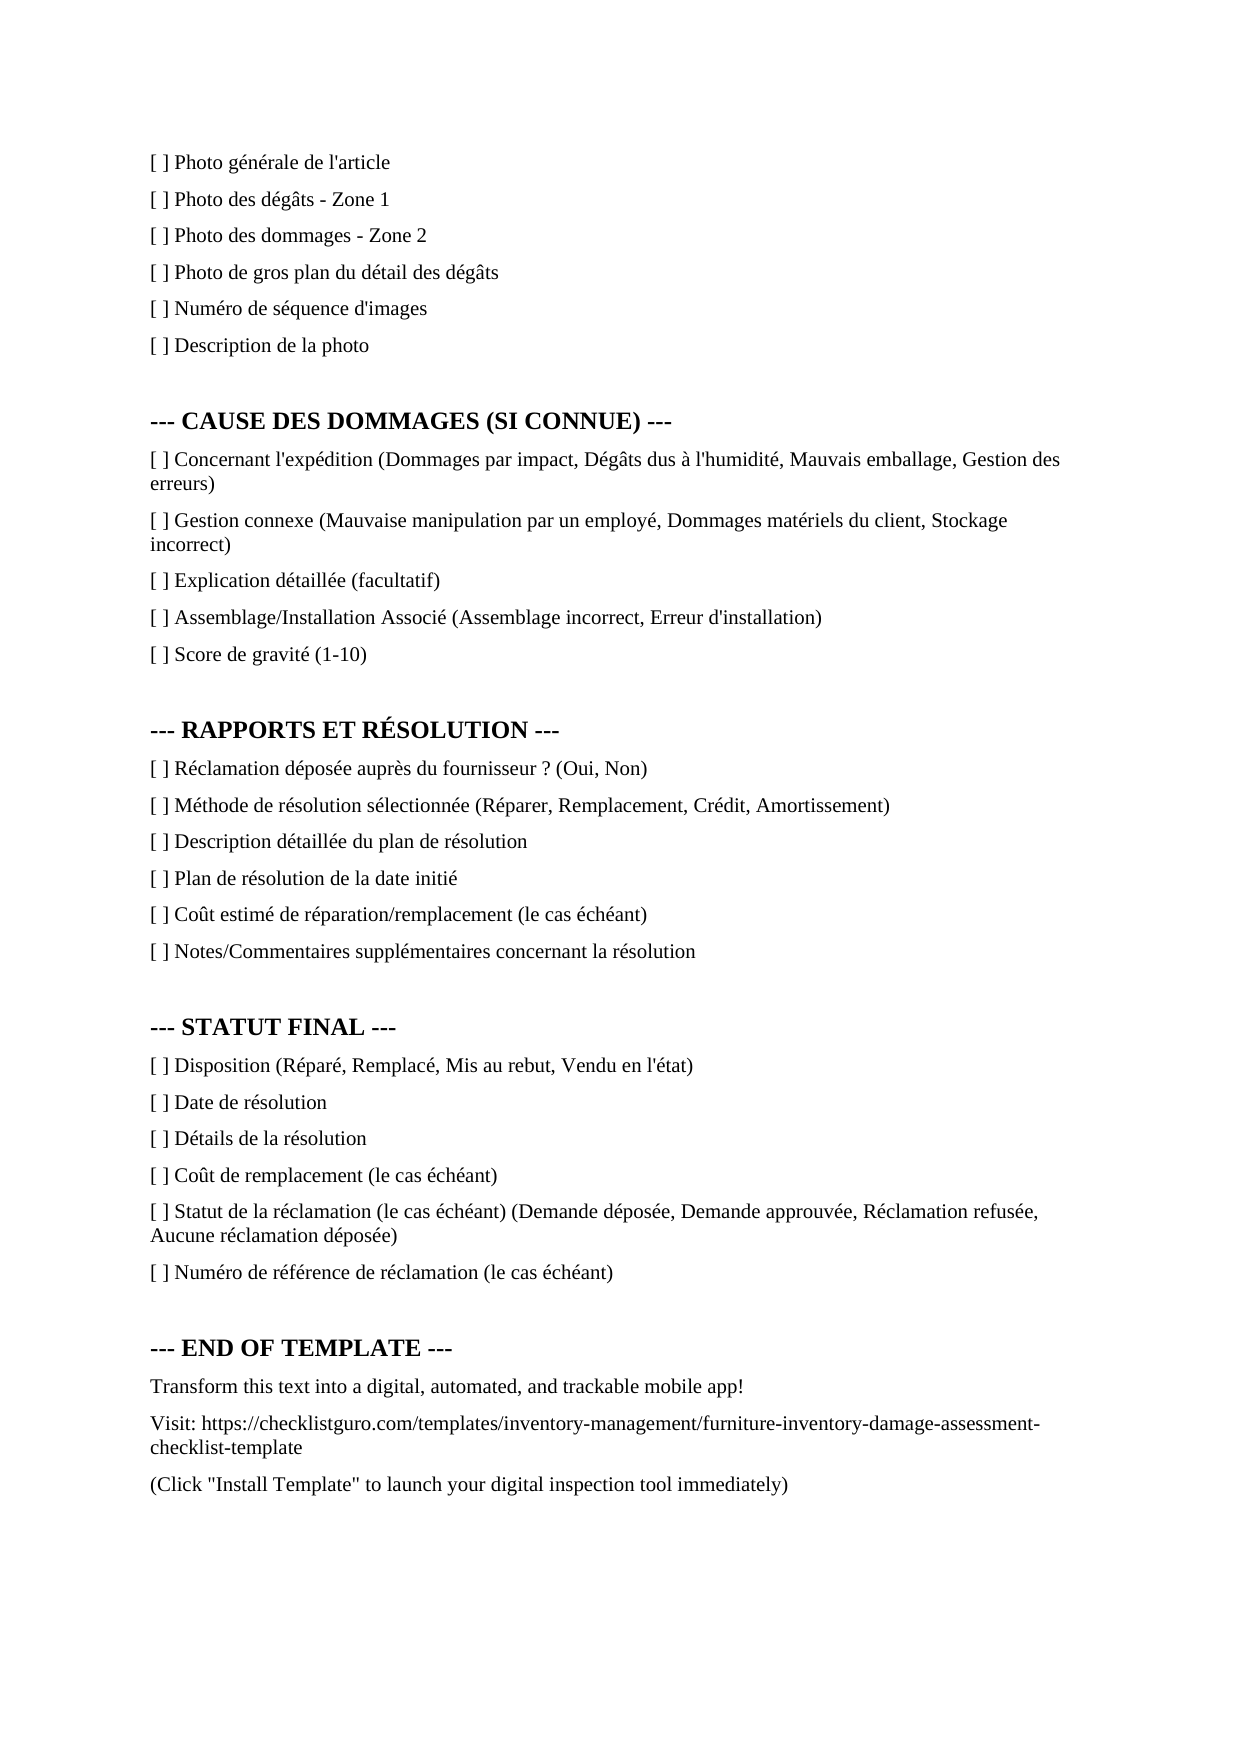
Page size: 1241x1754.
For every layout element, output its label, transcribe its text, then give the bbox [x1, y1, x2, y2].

text [ ] Date de résolution [150, 1090, 1090, 1114]
text (Click "Install Template" to launch your digital inspection tool immediately) [150, 1472, 1090, 1496]
text --- END OF TEMPLATE --- [150, 1333, 1090, 1362]
text [ ] Explication détaillée (facultatif) [150, 568, 1090, 592]
text [ ] Gestion connexe (Mauvaise manipulation par un employé, Dommages matériels du client, Stockage incorrect) [150, 508, 1090, 556]
text [ ] Description de la photo [150, 333, 1090, 357]
text [ ] Méthode de résolution sélectionnée (Réparer, Remplacement, Crédit, Amortissement) [150, 792, 1090, 817]
text [ ] Assemblage/Installation Associé (Assemblage incorrect, Erreur d'installation) [150, 605, 1090, 629]
text [ ] Numéro de séquence d'images [150, 296, 1090, 320]
text [ ] Photo générale de l'article [150, 150, 1090, 174]
text [ ] Notes/Commentaires supplémentaires concernant la résolution [150, 939, 1090, 963]
text [ ] Description détaillée du plan de résolution [150, 829, 1090, 853]
text [ ] Numéro de référence de réclamation (le cas échéant) [150, 1260, 1090, 1284]
text [ ] Photo de gros plan du détail des dégâts [150, 260, 1090, 284]
text --- CAUSE DES DOMMAGES (SI CONNUE) --- [150, 406, 1090, 435]
text [ ] Statut de la réclamation (le cas échéant) (Demande déposée, Demande approuvée, Réclamation refusée, Aucune réclamation déposée) [150, 1199, 1090, 1247]
text [ ] Coût estimé de réparation/remplacement (le cas échéant) [150, 902, 1090, 926]
text [ ] Réclamation déposée auprès du fournisseur ? (Oui, Non) [150, 756, 1090, 780]
text Transform this text into a digital, automated, and trackable mobile app! [150, 1374, 1090, 1398]
text [ ] Photo des dommages - Zone 2 [150, 223, 1090, 247]
text Visit: https://checklistguro.com/templates/inventory-management/furniture-inventory-damage-assessment-checklist-template [150, 1411, 1090, 1459]
text [ ] Plan de résolution de la date initié [150, 866, 1090, 890]
text [ ] Concernant l'expédition (Dommages par impact, Dégâts dus à l'humidité, Mauvais emballage, Gestion des erreurs) [150, 447, 1090, 495]
text [ ] Coût de remplacement (le cas échéant) [150, 1163, 1090, 1187]
text [ ] Score de gravité (1-10) [150, 642, 1090, 666]
text --- RAPPORTS ET RÉSOLUTION --- [150, 715, 1090, 743]
text --- STATUT FINAL --- [150, 1012, 1090, 1041]
text [ ] Disposition (Réparé, Remplacé, Mis au rebut, Vendu en l'état) [150, 1053, 1090, 1077]
text [ ] Détails de la résolution [150, 1126, 1090, 1150]
text [ ] Photo des dégâts - Zone 1 [150, 187, 1090, 211]
